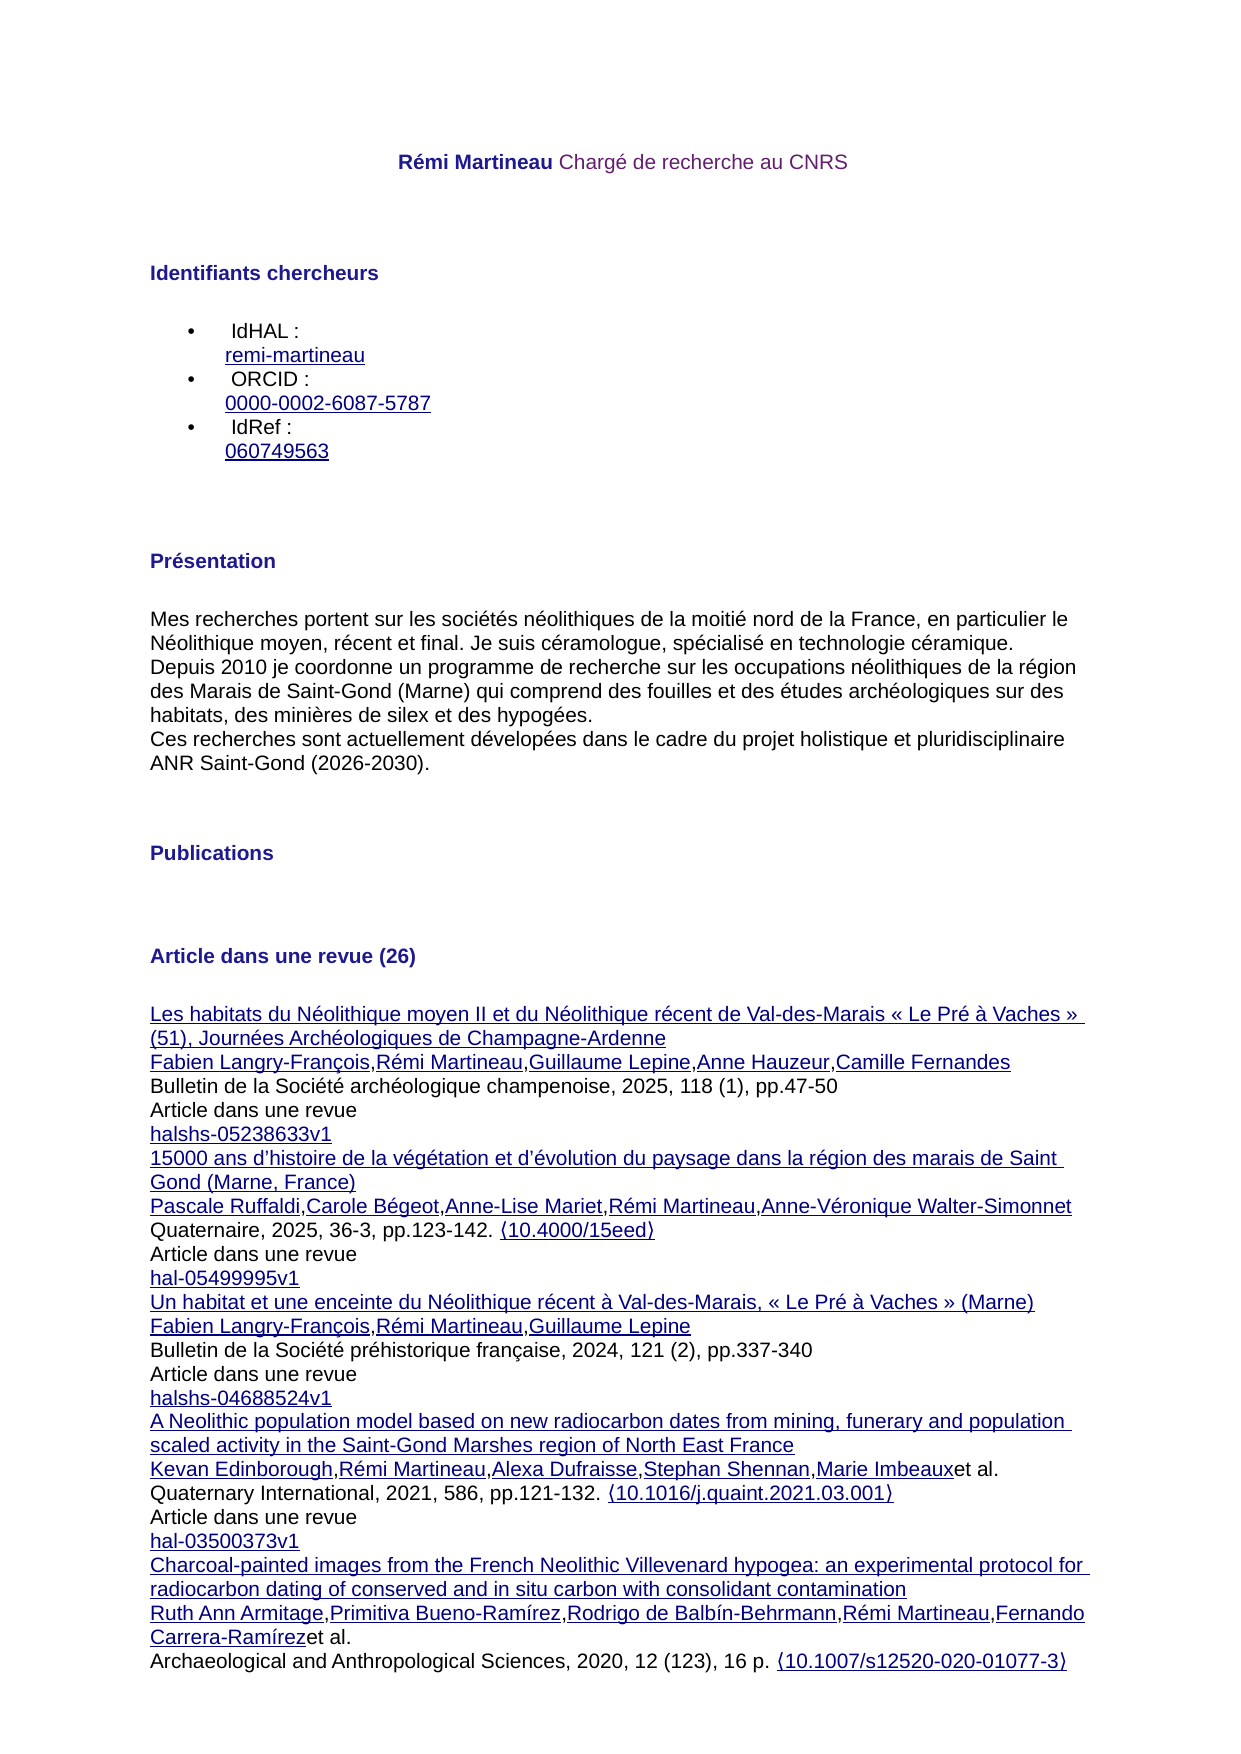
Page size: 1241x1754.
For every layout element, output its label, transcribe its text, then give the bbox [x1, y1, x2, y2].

subtitle Article dans une revue (26) [150, 944, 1090, 968]
text Mes recherches portent sur les sociétés néolithiques de la moitié nord de la France, en particulier le Néolithique moyen, récent et final. Je suis céramologue, spécialisé en technologie céramique. [150, 607, 1090, 655]
table_cell 15000 ans d’histoire de la végétation et d’évolution du paysage dans la région des marais de Saint Gond (Marne, France) Pascale Ruffaldi,Carole Bégeot,Anne-Lise Mariet,Rémi Martineau,Anne-Véronique Walter-Simonnet Quaternaire, 2025, 36-3, pp.123-142. ⟨10.4000/15eed⟩ Article dans une revue hal-05499995v1 [150, 1146, 1090, 1289]
list remi-martineau [187, 343, 1090, 367]
table_cell A Neolithic population model based on new radiocarbon dates from mining, funerary and population scaled activity in the Saint-Gond Marshes region of North East France Kevan Edinborough,Rémi Martineau,Alexa Dufraisse,Stephan Shennan,Marie Imbeauxet al. Quaternary International, 2021, 586, pp.121-132. ⟨10.1016/j.quaint.2021.03.001⟩ Article dans une revue hal-03500373v1 [150, 1409, 1090, 1553]
subtitle Présentation [150, 549, 1090, 573]
list ORCID : [187, 367, 1090, 391]
subtitle Rémi Martineau Chargé de recherche au CNRS [150, 150, 1090, 174]
list IdRef : [187, 414, 1090, 438]
list IdHAL : [187, 319, 1090, 343]
subtitle Identifiants chercheurs [150, 260, 1090, 284]
text Ces recherches sont actuellement dévelopées dans le cadre du projet holistique et pluridisciplinaire ANR Saint-Gond (2026-2030). [150, 727, 1090, 775]
text Depuis 2010 je coordonne un programme de recherche sur les occupations néolithiques de la région des Marais de Saint-Gond (Marne) qui comprend des fouilles et des études archéologiques sur des habitats, des minières de silex et des hypogées. [150, 655, 1090, 727]
table_header Les habitats du Néolithique moyen II et du Néolithique récent de Val-des-Marais « Le Pré à Vaches » (51), Journées Archéologiques de Champagne-Ardenne Fabien Langry-François,Rémi Martineau,Guillaume Lepine,Anne Hauzeur,Camille Fernandes Bulletin de la Société archéologique champenoise, 2025, 118 (1), pp.47-50 Article dans une revue halshs-05238633v1 [150, 1002, 1090, 1146]
table_cell Un habitat et une enceinte du Néolithique récent à Val-des-Marais, « Le Pré à Vaches » (Marne) Fabien Langry-François,Rémi Martineau,Guillaume Lepine Bulletin de la Société préhistorique française, 2024, 121 (2), pp.337-340 Article dans une revue halshs-04688524v1 [150, 1290, 1090, 1409]
table_cell Charcoal-painted images from the French Neolithic Villevenard hypogea: an experimental protocol for [150, 1553, 1090, 1574]
list 0000-0002-6087-5787 [187, 391, 1090, 414]
table_cell radiocarbon dating of conserved and in situ carbon with consolidant contamination Ruth Ann Armitage,Primitiva Bueno-Ramírez,Rodrigo de Balbín-Behrmann,Rémi Martineau,Fernando Carrera-Ramírezet al. Archaeological and Anthropological Sciences, 2020, 12 (123), 16 p. ⟨10.1007/s12520-020-01077-3⟩ [150, 1575, 1090, 1673]
subtitle Publications [150, 841, 1090, 864]
list 060749563 [187, 438, 1090, 462]
